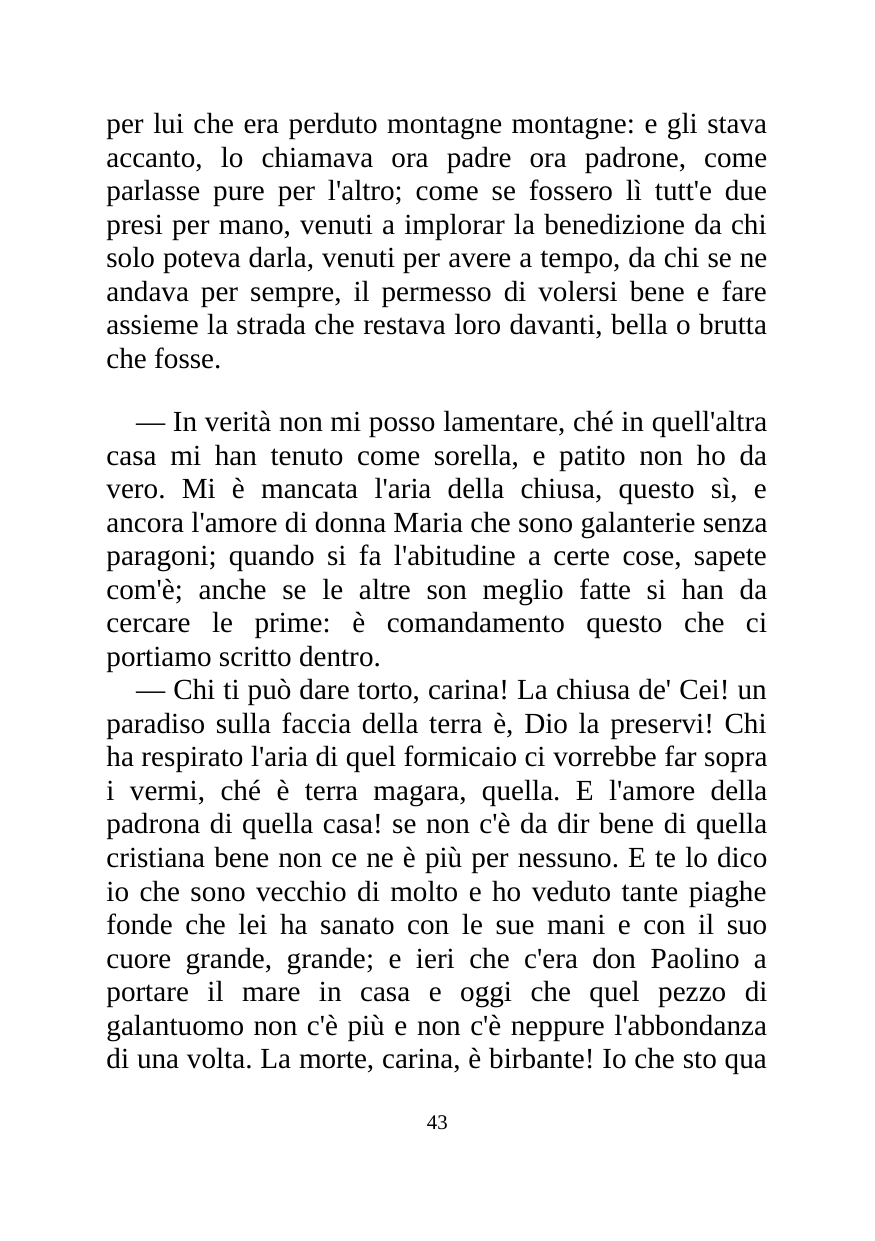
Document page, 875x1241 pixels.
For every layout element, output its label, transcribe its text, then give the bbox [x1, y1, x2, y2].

text — Chi ti può dare torto, carina! La chiusa de' Cei! un paradiso sulla faccia della terra è, Dio la preservi! Chi ha respirato l'aria di quel formicaio ci vorrebbe far sopra i vermi, ché è terra magara, quella. E l'amore della padrona di quella casa! se non c'è da dir bene di quella cristiana bene non ce ne è più per nessuno. E te lo dico io che sono vecchio di molto e ho veduto tante piaghe fonde che lei ha sanato con le sue mani e con il suo cuore grande, grande; e ieri che c'era don Paolino a portare il mare in casa e oggi che quel pezzo di galantuomo non c'è più e non c'è neppure l'abbondanza di una volta. La morte, carina, è birbante! Io che sto qua [106, 672, 768, 1075]
text per lui che era perduto montagne montagne: e gli stava accanto, lo chiamava ora padre ora padrone, come parlasse pure per l'altro; come se fossero lì tutt'e due presi per mano, venuti a implorar la benedizione da chi solo poteva darla, venuti per avere a tempo, da chi se ne andava per sempre, il permesso di volersi bene e fare assieme la strada che restava loro davanti, bella o brutta che fosse. [106, 106, 768, 374]
text — In verità non mi posso lamentare, ché in quell'altra casa mi han tenuto come sorella, e patito non ho da vero. Mi è mancata l'aria della chiusa, questo sì, e ancora l'amore di donna Maria che sono galanterie senza paragoni; quando si fa l'abitudine a certe cose, sapete com'è; anche se le altre son meglio fatte si han da cercare le prime: è comandamento questo che ci portiamo scritto dentro. [106, 404, 768, 672]
